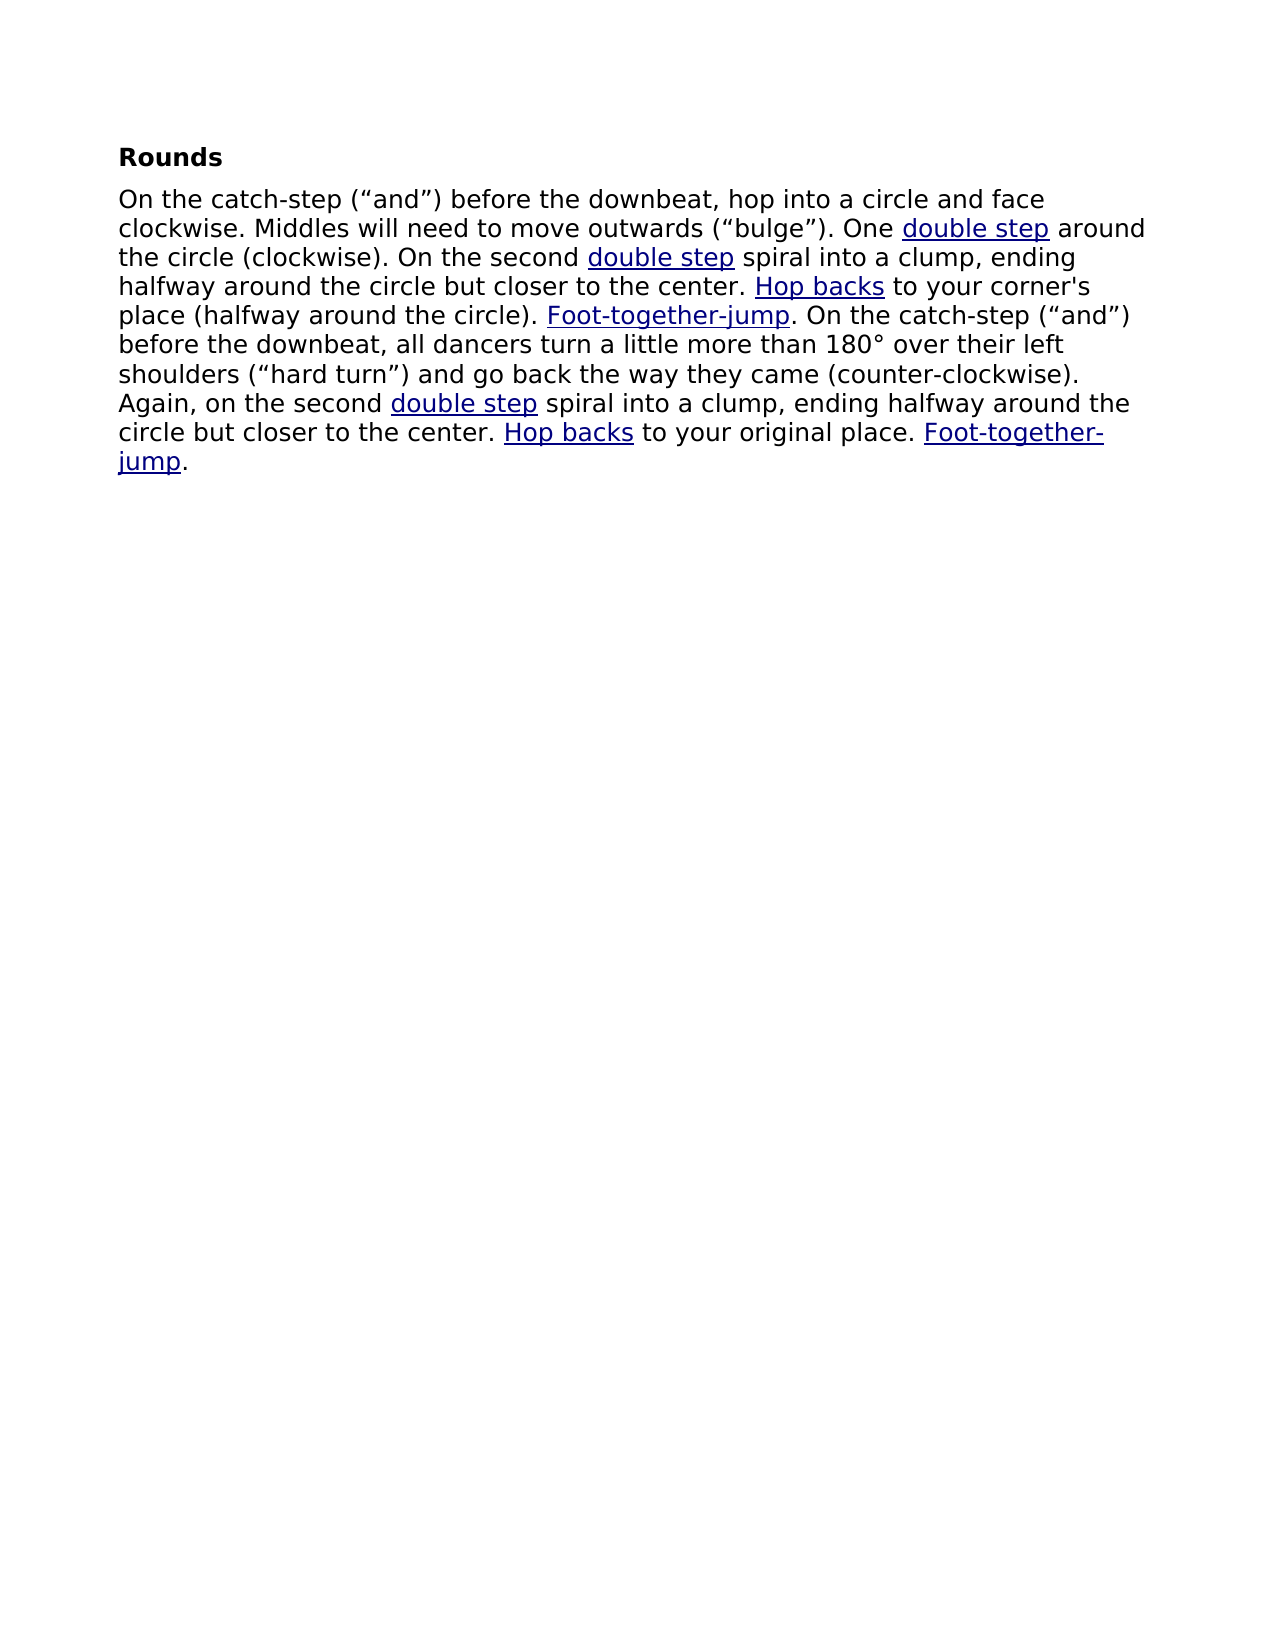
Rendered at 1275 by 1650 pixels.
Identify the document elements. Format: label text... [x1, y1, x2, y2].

subtitle Rounds [118, 143, 1157, 172]
text On the catch-step (“and”) before the downbeat, hop into a circle and face clockwise. Middles will need to move outwards (“bulge”). One double step around the circle (clockwise). On the second double step spiral into a clump, ending halfway around the circle but closer to the center. Hop backs to your corner's place (halfway around the circle). Foot-together-jump. On the catch-step (“and”) before the downbeat, all dancers turn a little more than 180° over their left shoulders (“hard turn”) and go back the way they came (counter-clockwise). Again, on the second double step spiral into a clump, ending halfway around the circle but closer to the center. Hop backs to your original place. Foot-together-jump. [118, 185, 1157, 476]
